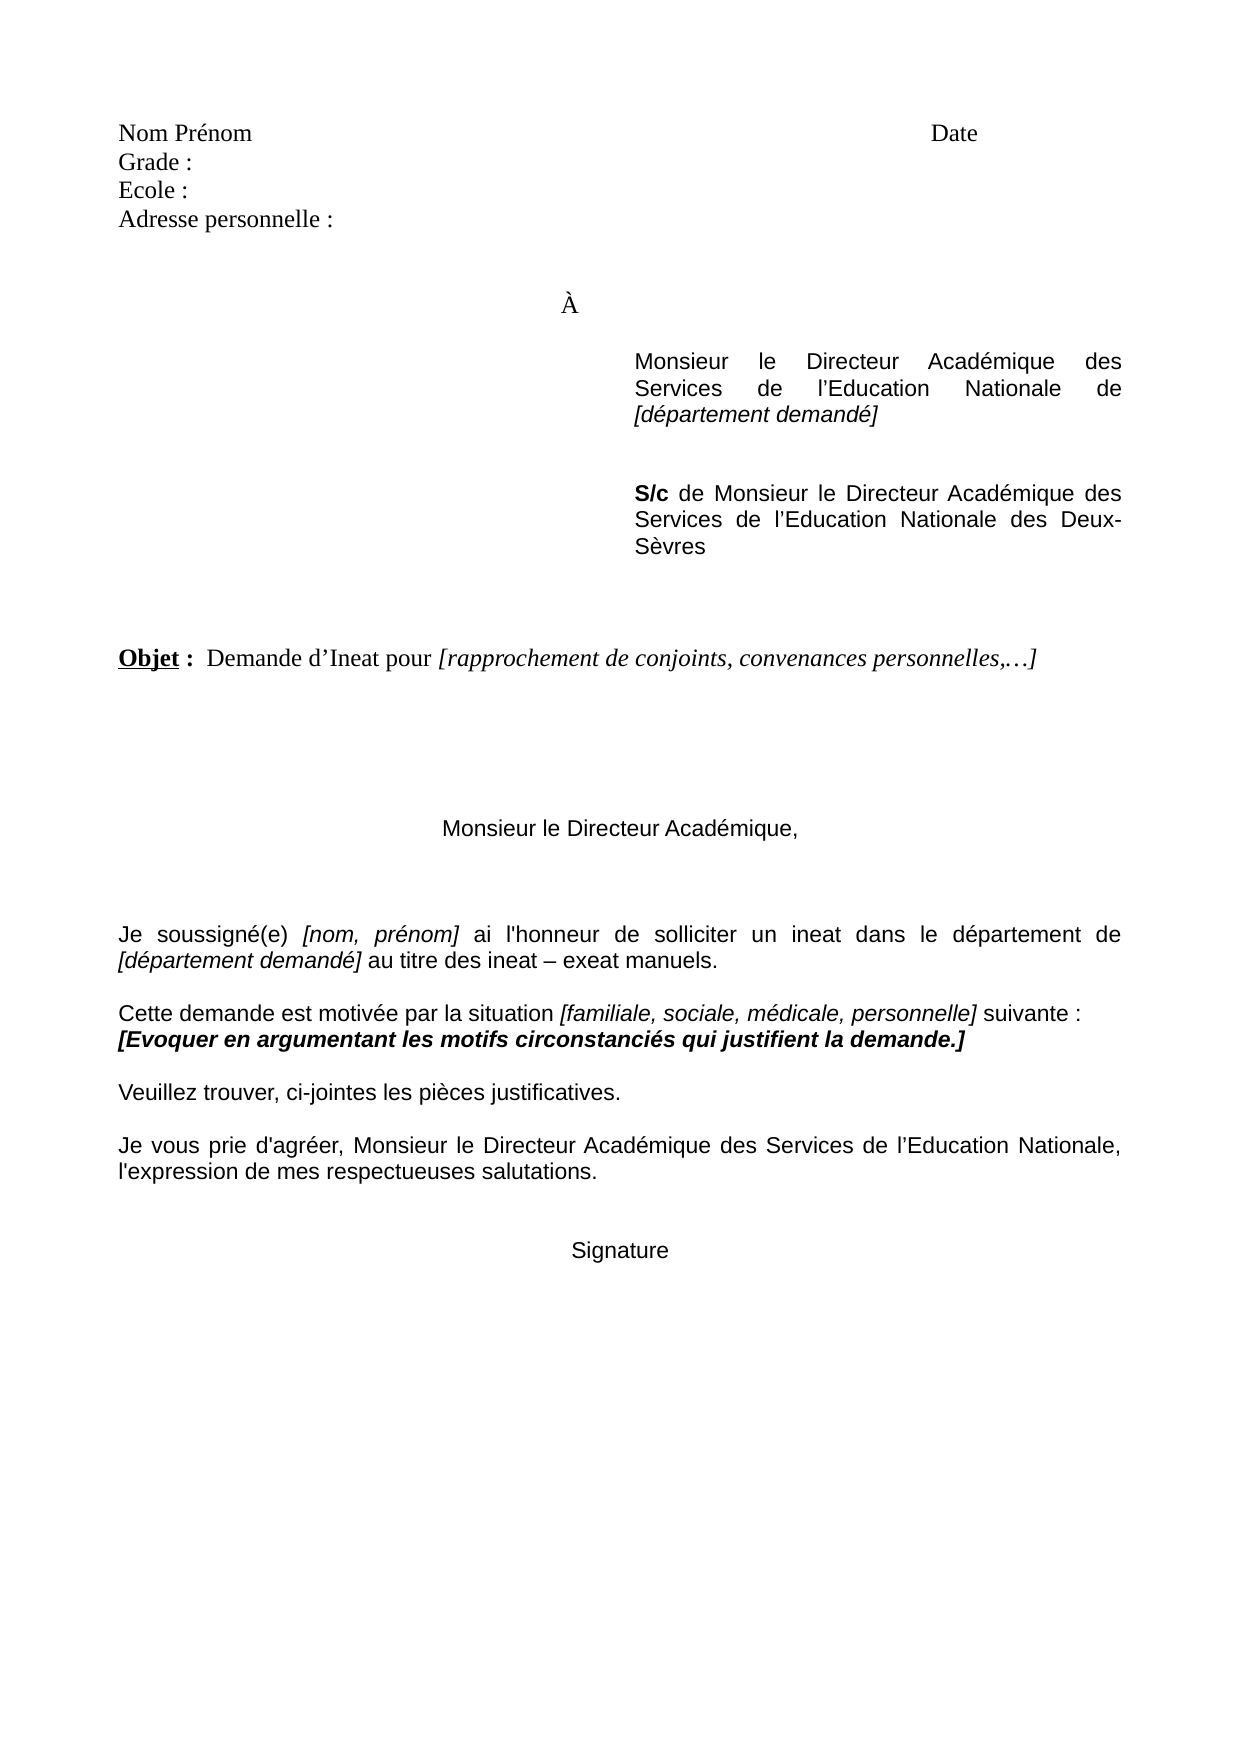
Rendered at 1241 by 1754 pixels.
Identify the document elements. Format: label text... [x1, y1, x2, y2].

text [Evoquer en argumentant les motifs circonstanciés qui justifient la demande.] [118, 1026, 1122, 1052]
text À [561, 291, 1122, 319]
text Veuillez trouver, ci-jointes les pièces justificatives. [118, 1079, 1122, 1105]
text S/c de Monsieur le Directeur Académique des Services de l’Education Nationale des Deux-Sèvres [634, 480, 1122, 559]
text Monsieur le Directeur Académique, [118, 815, 1122, 842]
text Je vous prie d'agréer, Monsieur le Directeur Académique des Services de l’Education Nationale, l'expression de mes respectueuses salutations. [118, 1132, 1122, 1184]
text Nom Prénom Date [118, 118, 1122, 147]
text Adresse personnelle : [118, 204, 1122, 233]
text Je soussigné(e) [nom, prénom] ai l'honneur de solliciter un ineat dans le département de [département demandé] au titre des ineat – exeat manuels. [118, 921, 1122, 973]
text Monsieur le Directeur Académique des Services de l’Education Nationale de [département demandé] [634, 348, 1122, 427]
text Signature [118, 1237, 1122, 1263]
text Objet : Demande d’Ineat pour [rapprochement de conjoints, convenances personnelles,…] [118, 643, 1122, 672]
text Grade : [118, 147, 1122, 176]
text Ecole : [118, 176, 1122, 204]
text Cette demande est motivée par la situation [familiale, sociale, médicale, personnelle] suivante : [118, 1000, 1122, 1026]
